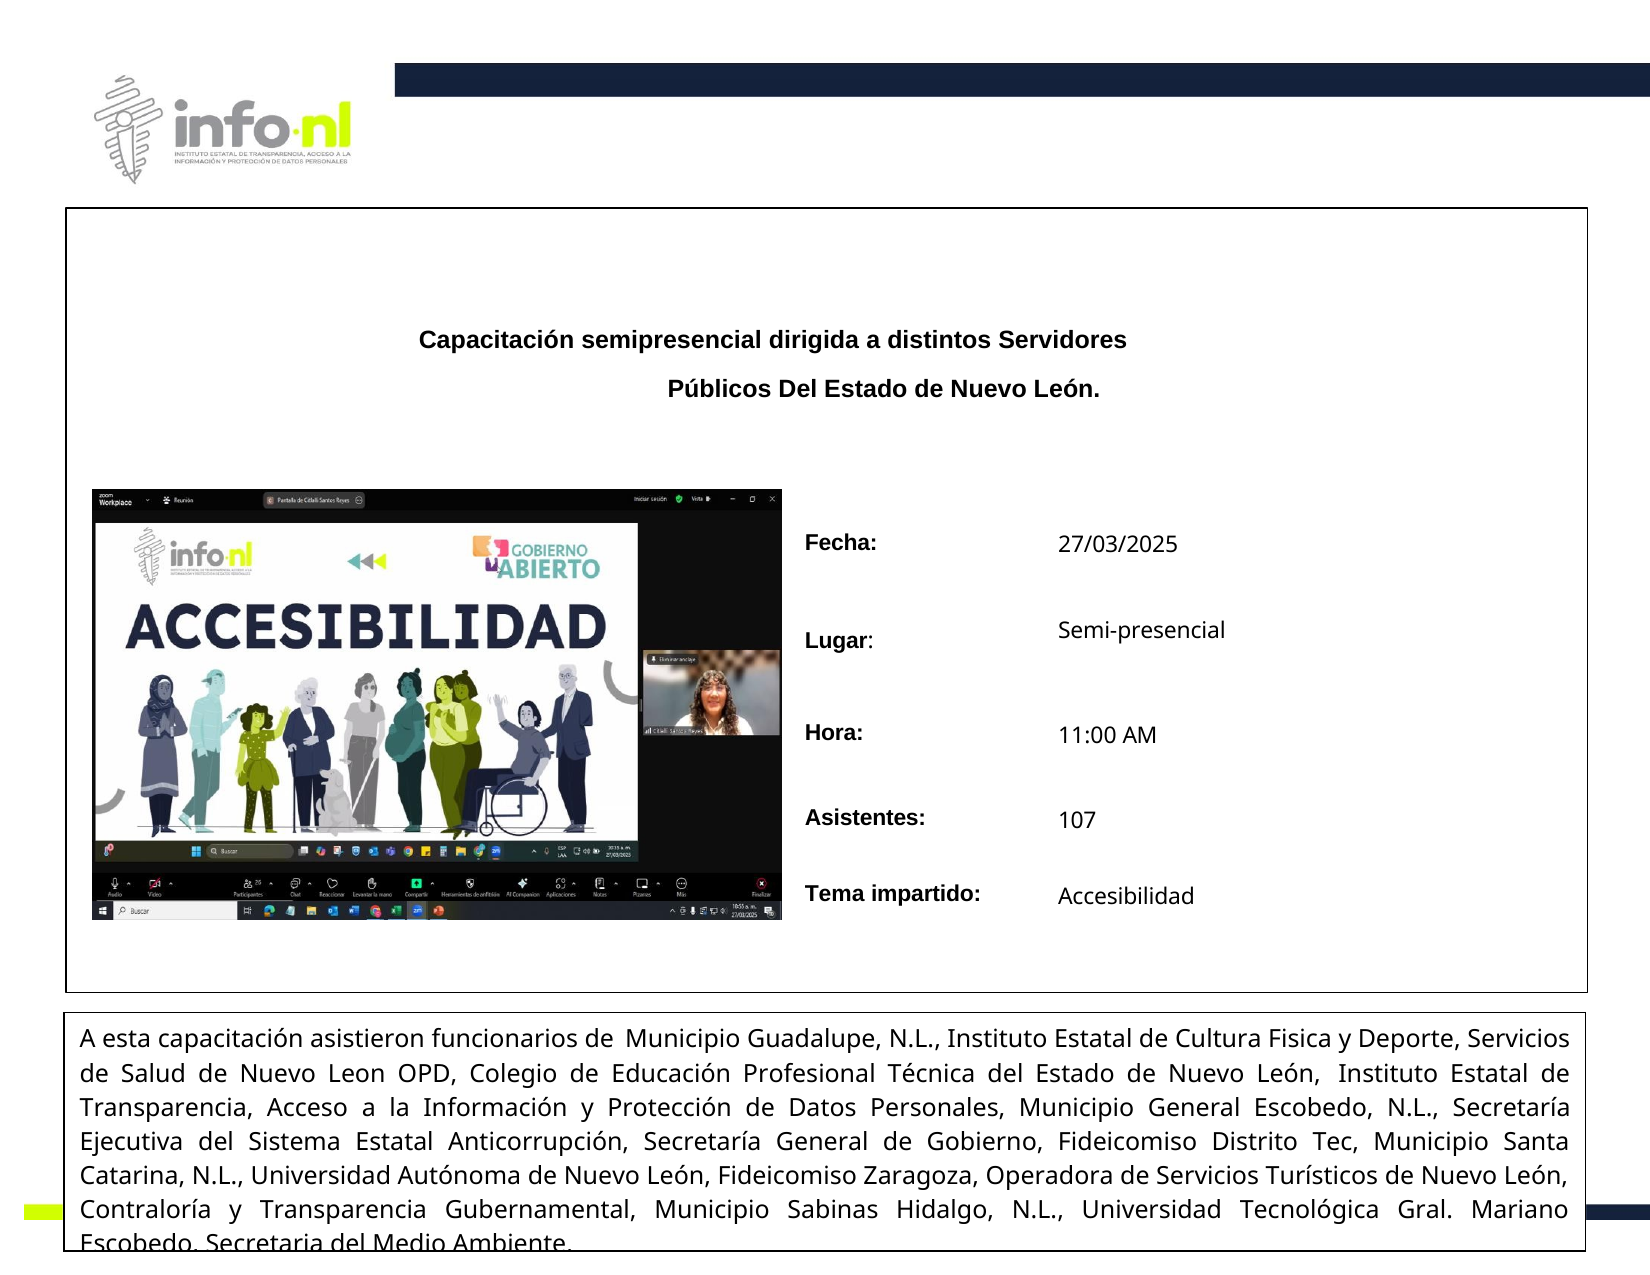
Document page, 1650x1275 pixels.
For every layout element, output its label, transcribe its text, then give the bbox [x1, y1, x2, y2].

text A esta capacitación asistieron funcionarios de Municipio Guadalupe, N.L., Instituto Estatal de Cultura Fisica y Deporte, Servicios de Salud de Nuevo Leon OPD, Colegio de Educación Profesional Técnica del Estado de Nuevo León, Instituto Estatal de Transparencia, Acceso a la Información y Protección de Datos Personales, Municipio General Escobedo, N.L., Secretaría Ejecutiva del Sistema Estatal Anticorrupción, Secretaría General de Gobierno, Fideicomiso Distrito Tec, Municipio Santa Catarina, N.L., Universidad Autónoma de Nuevo León, Fideicomiso Zaragoza, Operadora de Servicios Turísticos de Nuevo León, Contraloría y Transparencia Gubernamental, Municipio Sabinas Hidalgo, N.L., Universidad Tecnológica Gral. Mariano Escobedo, Secretaria del Medio Ambiente. [79, 1021, 1571, 1250]
